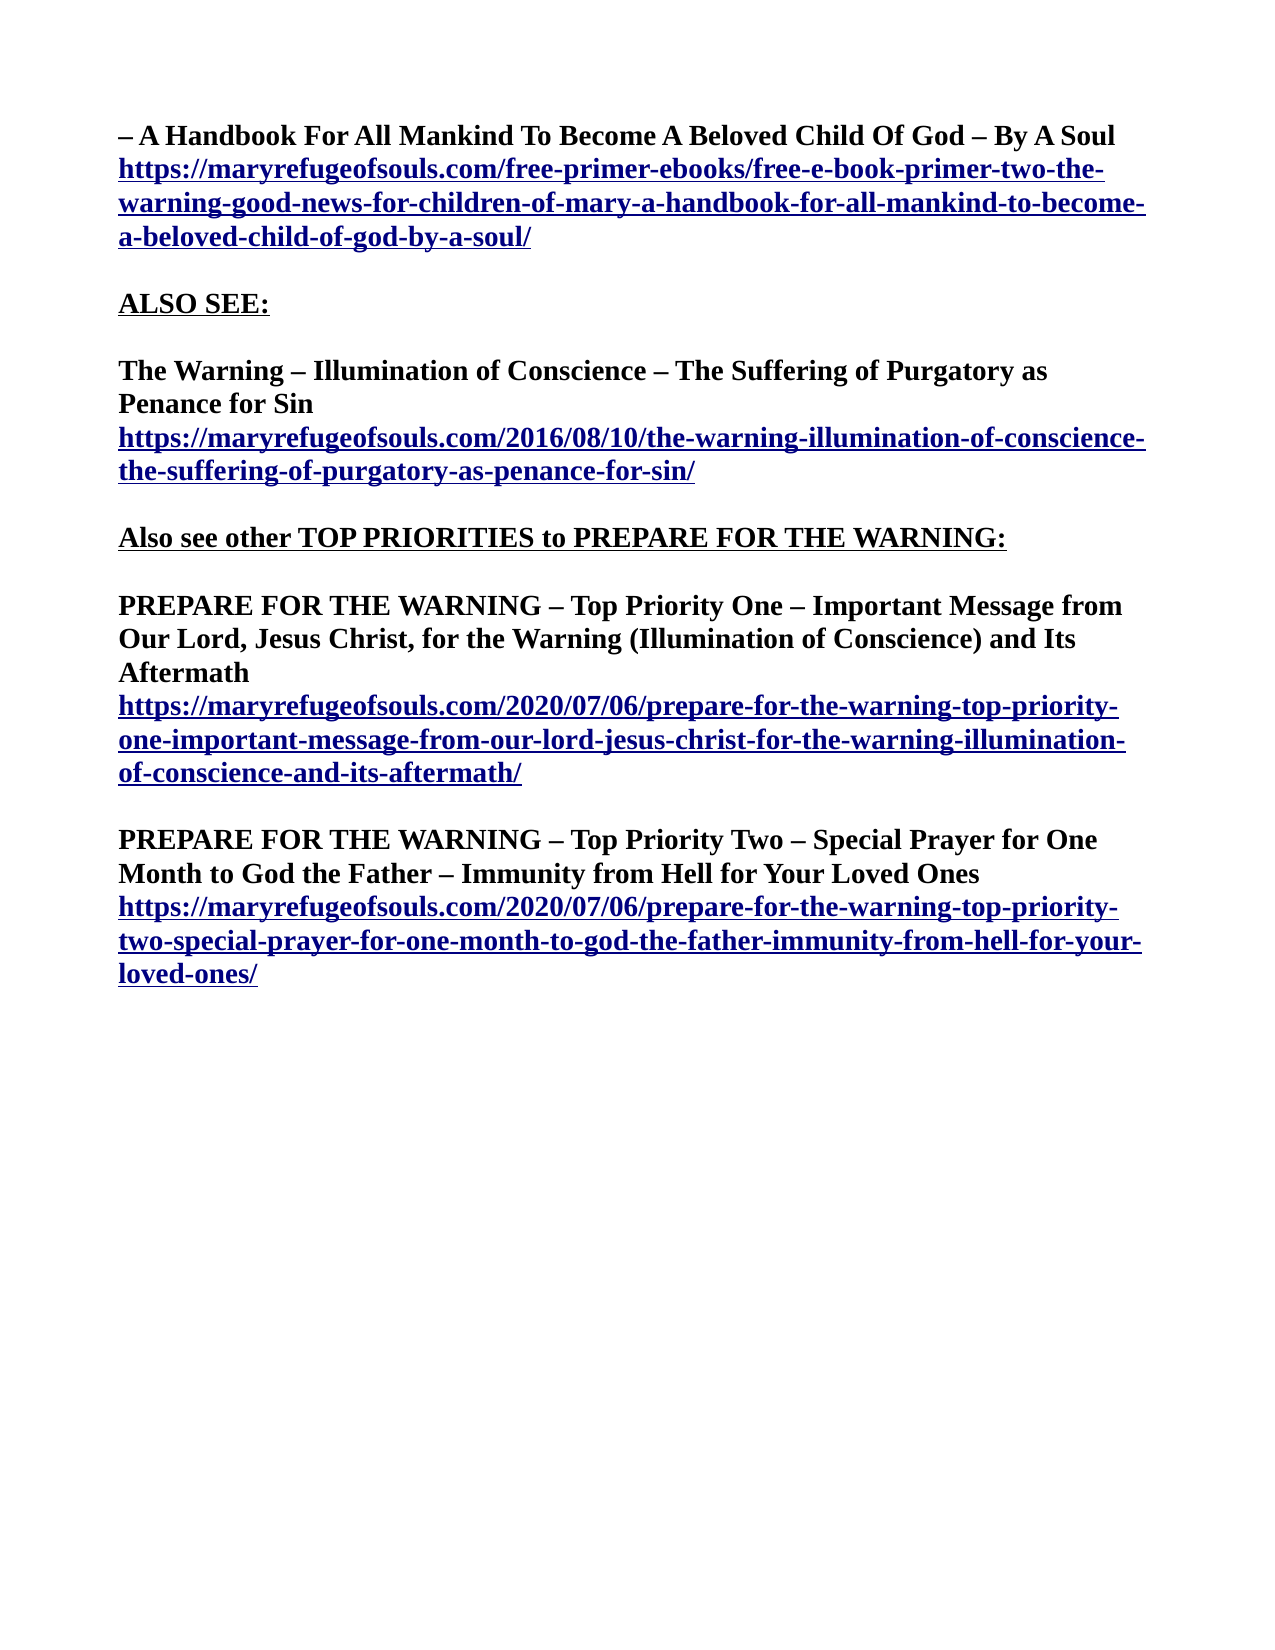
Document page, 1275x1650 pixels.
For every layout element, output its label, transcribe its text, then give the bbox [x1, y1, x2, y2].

text https://maryrefugeofsouls.com/free-primer-ebooks/free-e-book-primer-two-the-warning-good-news-for-children-of-mary-a-handbook-for-all-mankind-to-become-a-beloved-child-of-god-by-a-soul/ [118, 152, 1157, 252]
text Also see other TOP PRIORITIES to PREPARE FOR THE WARNING: [118, 521, 1157, 554]
text https://maryrefugeofsouls.com/2020/07/06/prepare-for-the-warning-top-priority-one-important-message-from-our-lord-jesus-christ-for-the-warning-illumination-of-conscience-and-its-aftermath/ [118, 688, 1157, 789]
text ALSO SEE: [118, 286, 1157, 319]
text PREPARE FOR THE WARNING – Top Priority One – Important Message from Our Lord, Jesus Christ, for the Warning (Illumination of Conscience) and Its Aftermath [118, 588, 1157, 688]
text PREPARE FOR THE WARNING – Top Priority Two – Special Prayer for One Month to God the Father – Immunity from Hell for Your Loved Ones [118, 822, 1157, 889]
text – A Handbook For All Mankind To Become A Beloved Child Of God – By A Soul [118, 118, 1157, 152]
text https://maryrefugeofsouls.com/2016/08/10/the-warning-illumination-of-conscience-the-suffering-of-purgatory-as-penance-for-sin/ [118, 420, 1157, 487]
text The Warning – Illumination of Conscience – The Suffering of Purgatory as Penance for Sin [118, 353, 1157, 420]
text https://maryrefugeofsouls.com/2020/07/06/prepare-for-the-warning-top-priority-two-special-prayer-for-one-month-to-god-the-father-immunity-from-hell-for-your-loved-ones/ [118, 889, 1157, 990]
